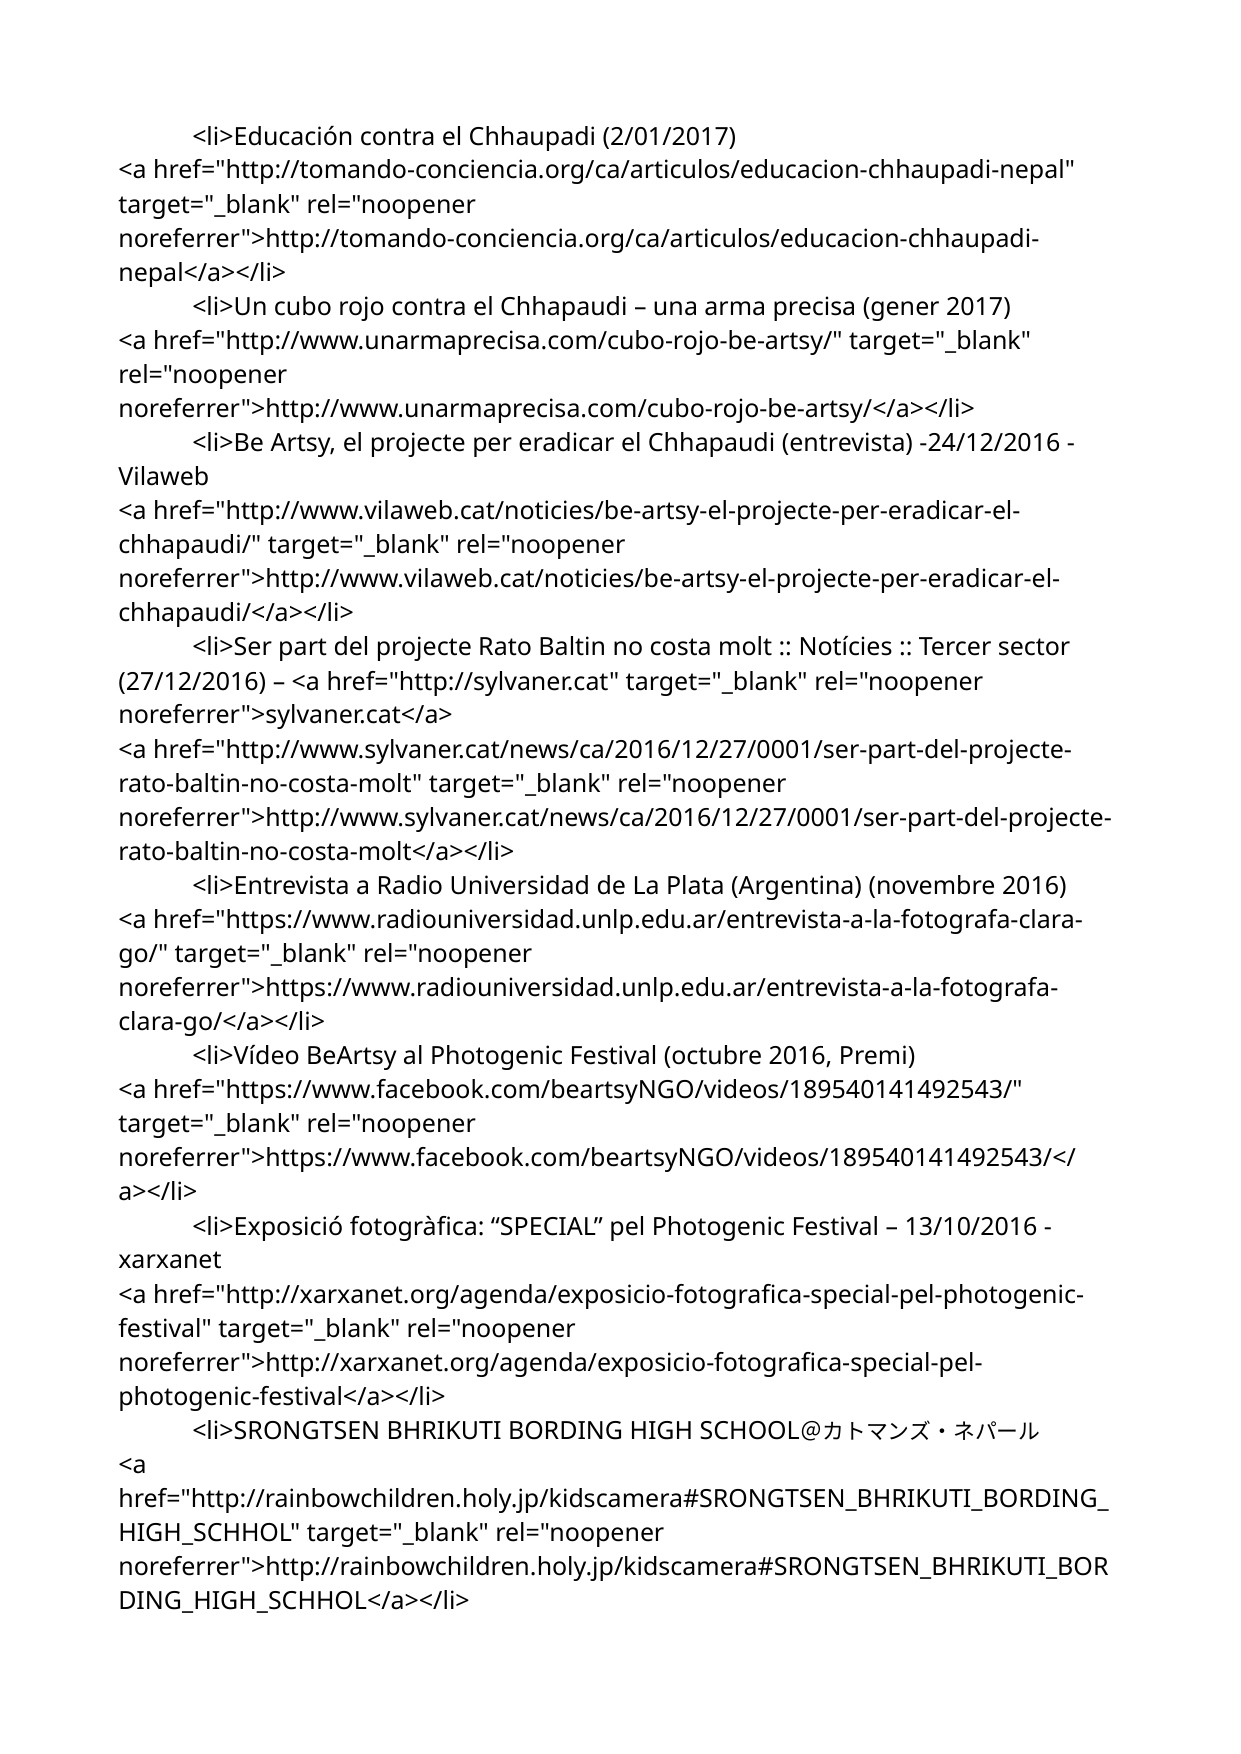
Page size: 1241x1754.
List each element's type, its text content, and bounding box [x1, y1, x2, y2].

text <li>Ser part del projecte Rato Baltin no costa molt :: Notícies :: Tercer sector (27/12/2016) – <a href="http://sylvaner.cat" target="_blank" rel="noopener noreferrer">sylvaner.cat</a> [118, 629, 1122, 731]
text <li>Exposició fotogràfica: “SPECIAL” pel Photogenic Festival – 13/10/2016 - xarxanet [118, 1208, 1122, 1276]
text <a href="http://www.sylvaner.cat/news/ca/2016/12/27/0001/ser-part-del-projecte-rato-baltin-no-costa-molt" target="_blank" rel="noopener noreferrer">http://www.sylvaner.cat/news/ca/2016/12/27/0001/ser-part-del-projecte-rato-baltin-no-costa-molt</a></li> [118, 731, 1122, 867]
text <li>Be Artsy, el projecte per eradicar el Chhapaudi (entrevista) -24/12/2016 - Vilaweb [118, 425, 1122, 493]
text <a href="https://www.radiouniversidad.unlp.edu.ar/entrevista-a-la-fotografa-clara-go/" target="_blank" rel="noopener noreferrer">https://www.radiouniversidad.unlp.edu.ar/entrevista-a-la-fotografa-clara-go/</a></li> [118, 902, 1122, 1038]
text <a href="https://www.facebook.com/beartsyNGO/videos/189540141492543/" target="_blank" rel="noopener noreferrer">https://www.facebook.com/beartsyNGO/videos/189540141492543/</a></li> [118, 1072, 1122, 1208]
text <a href="http://rainbowchildren.holy.jp/kidscamera#SRONGTSEN_BHRIKUTI_BORDING_HIGH_SCHHOL" target="_blank" rel="noopener noreferrer">http://rainbowchildren.holy.jp/kidscamera#SRONGTSEN_BHRIKUTI_BORDING_HIGH_SCHHOL</a></li> [118, 1447, 1122, 1617]
text <li>Entrevista a Radio Universidad de La Plata (Argentina) (novembre 2016) [118, 867, 1122, 902]
text <a href="http://www.unarmaprecisa.com/cubo-rojo-be-artsy/" target="_blank" rel="noopener noreferrer">http://www.unarmaprecisa.com/cubo-rojo-be-artsy/</a></li> [118, 322, 1122, 425]
text <a href="http://xarxanet.org/agenda/exposicio-fotografica-special-pel-photogenic-festival" target="_blank" rel="noopener noreferrer">http://xarxanet.org/agenda/exposicio-fotografica-special-pel-photogenic-festival</a></li> [118, 1276, 1122, 1412]
text <a href="http://www.vilaweb.cat/noticies/be-artsy-el-projecte-per-eradicar-el-chhapaudi/" target="_blank" rel="noopener noreferrer">http://www.vilaweb.cat/noticies/be-artsy-el-projecte-per-eradicar-el-chhapaudi/</a></li> [118, 493, 1122, 629]
text <li>Un cubo rojo contra el Chhapaudi – una arma precisa (gener 2017) [118, 288, 1122, 322]
text <li>SRONGTSEN BHRIKUTI BORDING HIGH SCHOOL＠カトマンズ・ネパール [118, 1412, 1122, 1447]
text <li>Educación contra el Chhaupadi (2/01/2017) [118, 118, 1122, 152]
text <a href="http://tomando-conciencia.org/ca/articulos/educacion-chhaupadi-nepal" target="_blank" rel="noopener noreferrer">http://tomando-conciencia.org/ca/articulos/educacion-chhaupadi-nepal</a></li> [118, 152, 1122, 288]
text <li>Vídeo BeArtsy al Photogenic Festival (octubre 2016, Premi) [118, 1038, 1122, 1072]
